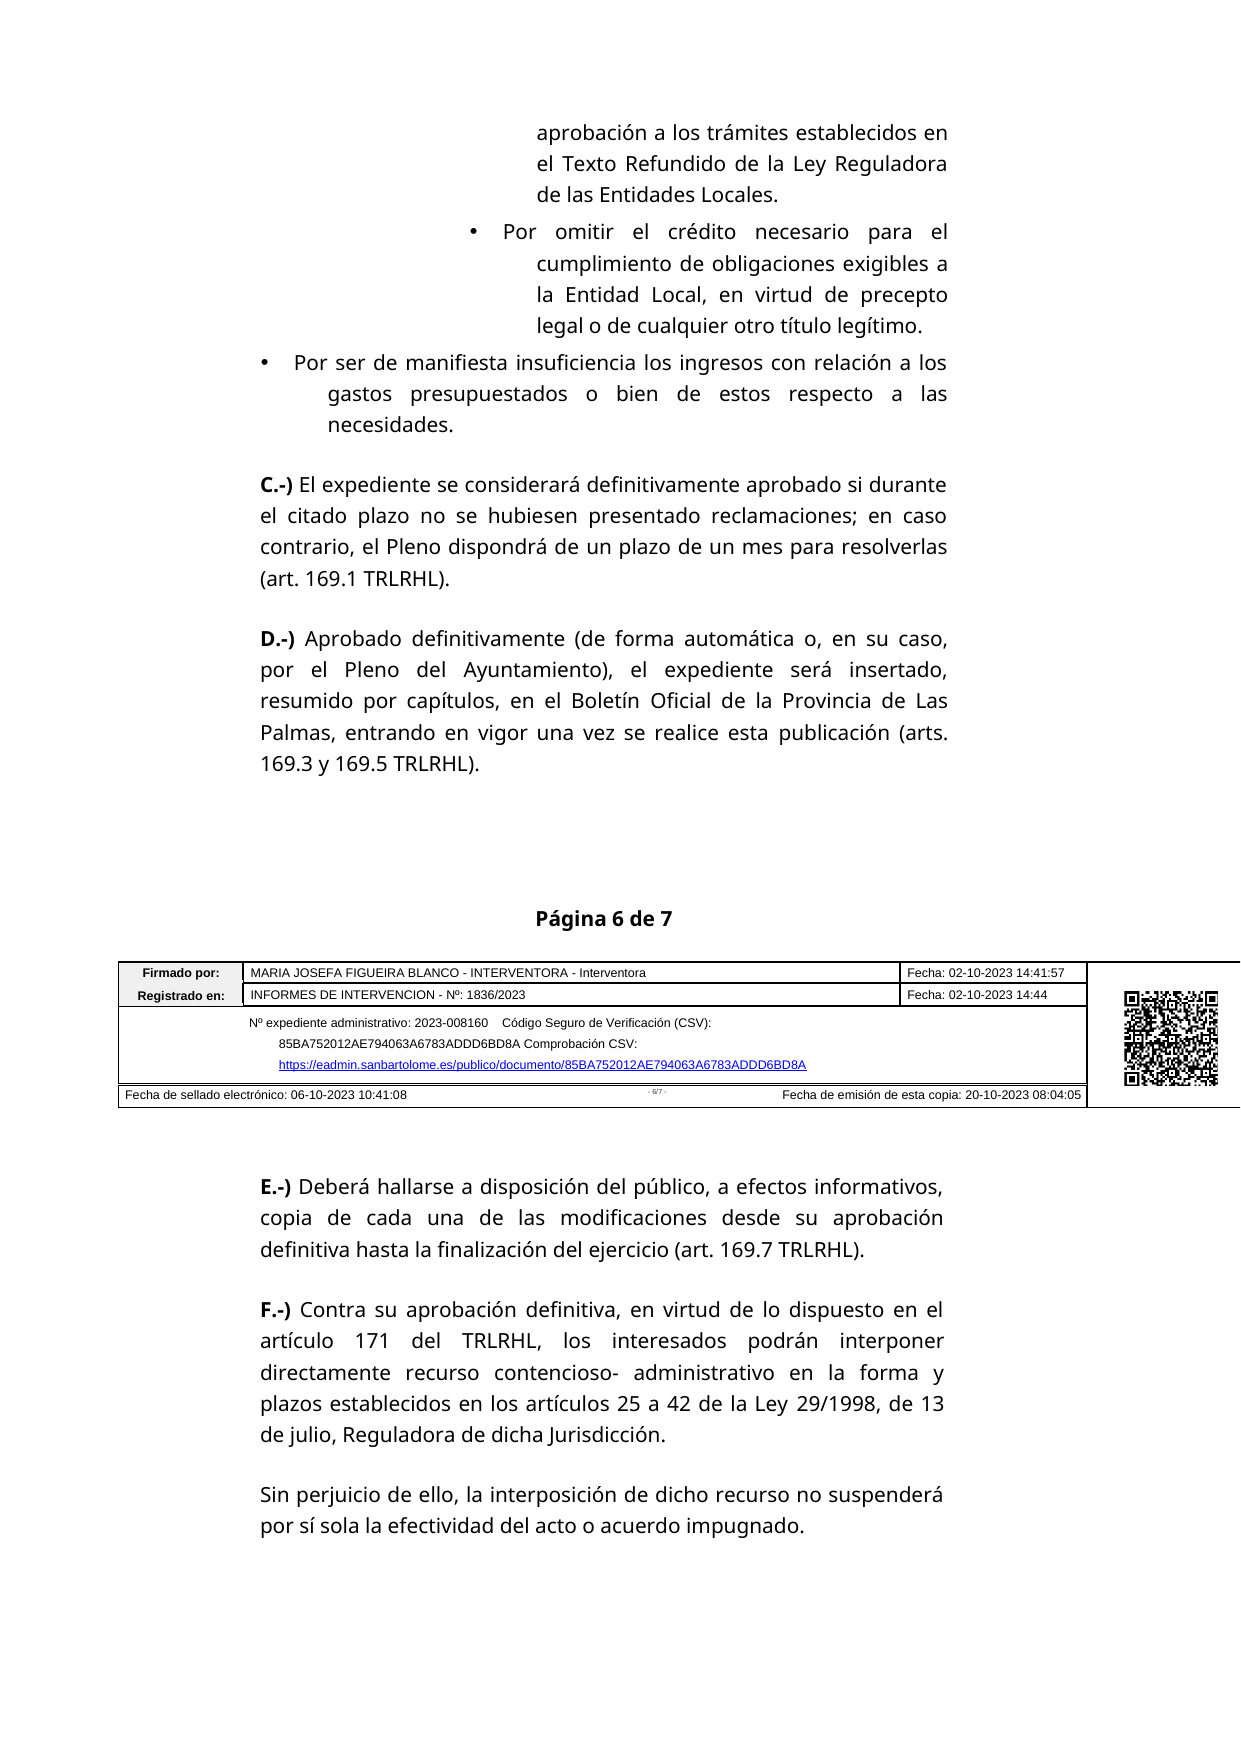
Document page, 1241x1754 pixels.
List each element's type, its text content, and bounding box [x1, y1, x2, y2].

list Por omitir el crédito necesario para el cumplimiento de obligaciones exigibles a la Entidad Local, en virtud de precepto legal o de cualquier otro título legítimo. [469, 217, 948, 340]
list Por ser de manifiesta insuficiencia los ingresos con relación a los gastos presupuestados o bien de estos respecto a las necesidades. [261, 348, 948, 439]
text Página 6 de 7 [357, 904, 851, 932]
table_cell Nº expediente administrativo: 2023-008160 Código Seguro de Verificación (CSV): 85BA752012AE794063A6783ADDD6BD8A Comprobación CSV: https://eadmin.sanbartolome.es/publico/documento/85BA752012AE794063A6783ADDD6BD8A [119, 1007, 1086, 1083]
text D.-) Aprobado definitivamente (de forma automática o, en su caso, por el Pleno del Ayuntamiento), el expediente será insertado, resumido por capítulos, en el Boletín Oficial de la Provincia de Las Palmas, entrando en vigor una vez se realice esta publicación (arts. 169.3 y 169.5 TRLRHL). [260, 624, 948, 777]
table_header Fecha: 02-10-2023 14:41:57 [901, 963, 1086, 982]
text F.-) Contra su aprobación definitiva, en virtud de lo dispuesto en el artículo 171 del TRLRHL, los interesados podrán interponer directamente recurso contencioso- administrativo en la forma y plazos establecidos en los artículos 25 a 42 de la Ley 29/1998, de 13 de julio, Reguladora de dicha Jurisdicción. [260, 1295, 945, 1448]
table_cell INFORMES DE INTERVENCION - Nº: 1836/2023 [244, 984, 899, 1005]
table_header Firmado por: [119, 963, 242, 980]
table_cell Fecha de sellado electrónico: 06-10-2023 10:41:08 - 6/7 - Fecha de emisión de esta copia: 20-10-2023 08:04:05 [119, 1086, 1086, 1107]
text C.-) El expediente se considerará definitivamente aprobado si durante el citado plazo no se hubiesen presentado reclamaciones; en caso contrario, el Pleno dispondrá de un plazo de un mes para resolverlas (art. 169.1 TRLRHL). [260, 470, 948, 592]
table_cell Registrado en: [119, 986, 242, 1003]
table_header MARIA JOSEFA FIGUEIRA BLANCO - INTERVENTORA - Interventora [244, 963, 899, 982]
list aprobación a los trámites establecidos en el Texto Refundido de la Ley Reguladora de las Entidades Locales. [469, 118, 948, 209]
table_header [1088, 963, 1240, 1107]
table_cell Fecha: 02-10-2023 14:44 [901, 984, 1086, 1005]
text Sin perjuicio de ello, la interposición de dicho recurso no suspenderá por sí sola la efectividad del acto o acuerdo impugnado. [260, 1480, 944, 1540]
text E.-) Deberá hallarse a disposición del público, a efectos informativos, copia de cada una de las modificaciones desde su aprobación definitiva hasta la finalización del ejercicio (art. 169.7 TRLRHL). [260, 1172, 944, 1263]
